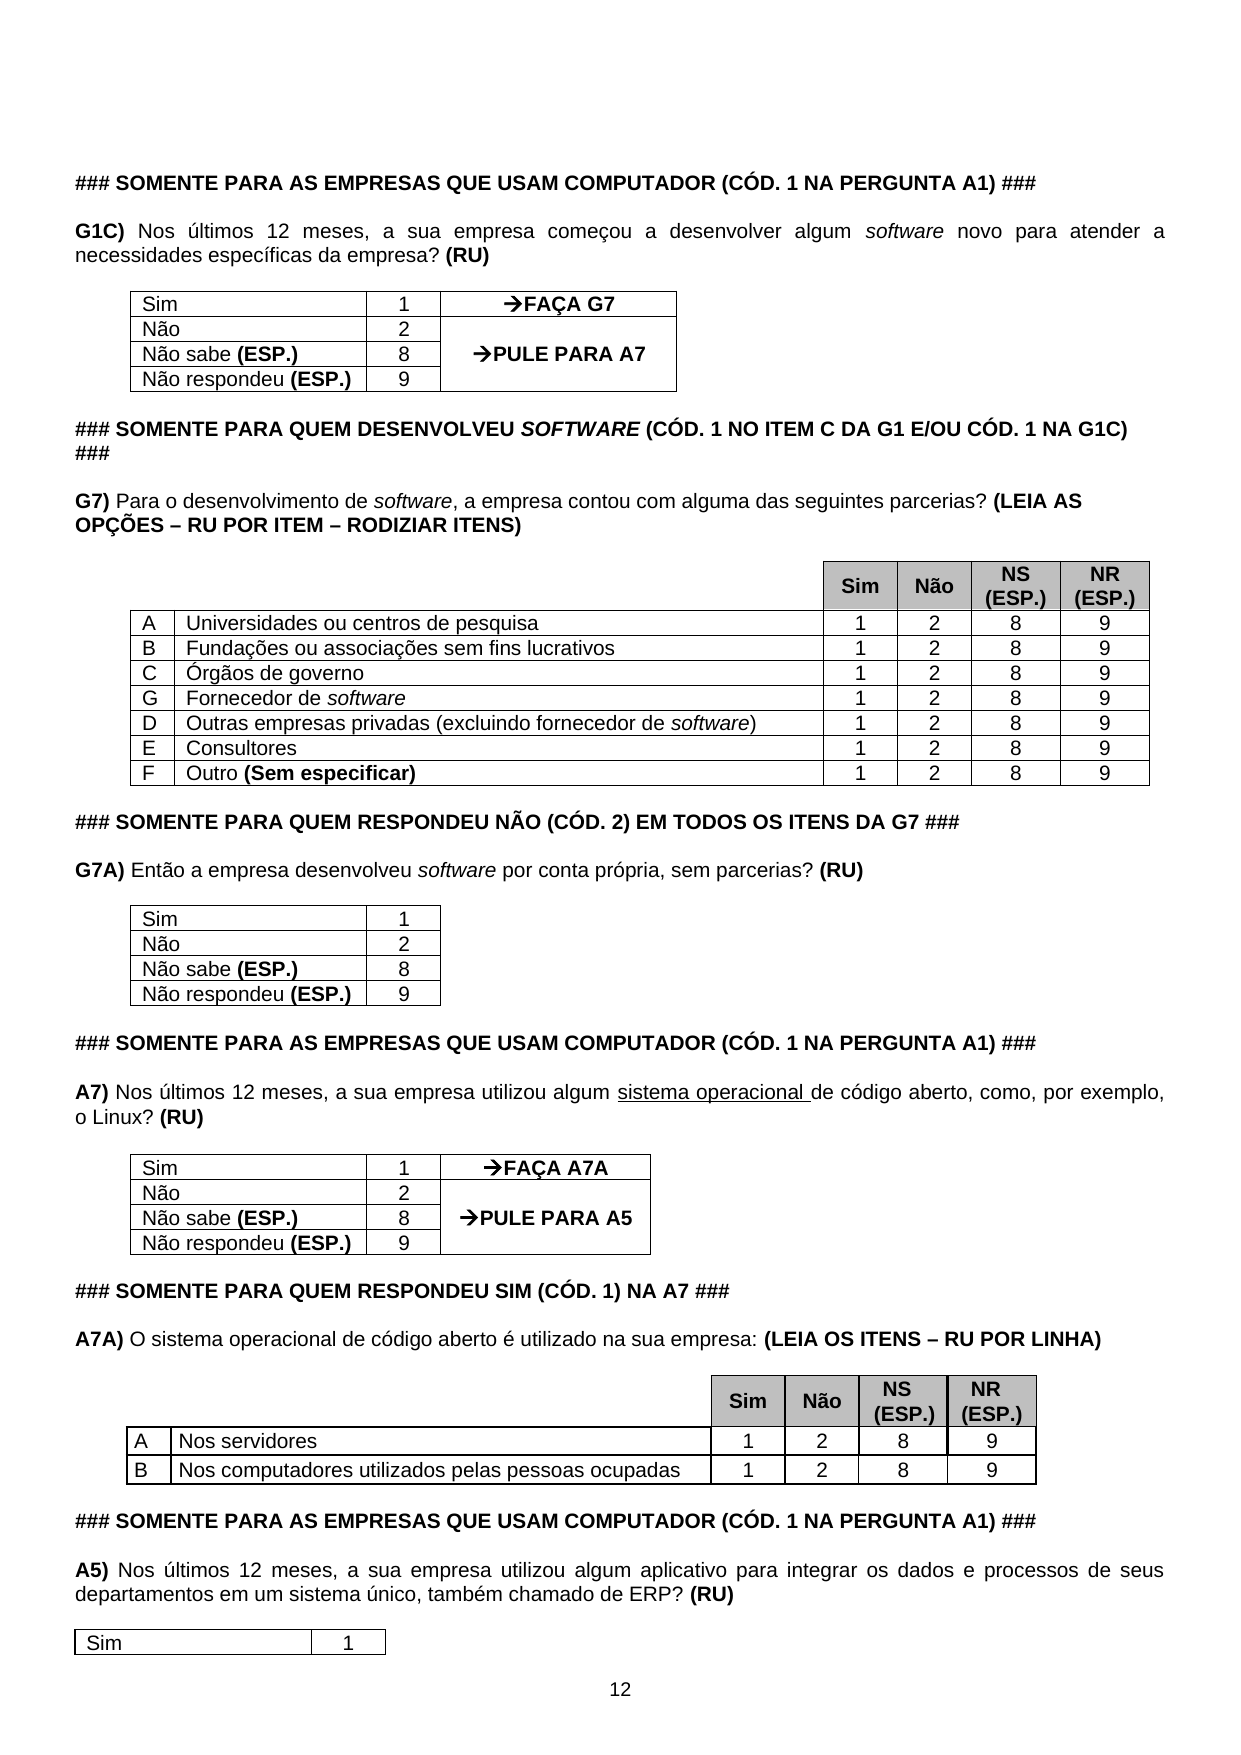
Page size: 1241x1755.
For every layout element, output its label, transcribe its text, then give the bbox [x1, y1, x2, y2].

table_cell 2 [898, 736, 971, 759]
table_header [131, 561, 823, 609]
table_cell F [131, 761, 174, 784]
table_cell 9 [1061, 611, 1149, 634]
table_cell 2 [367, 1180, 440, 1204]
table_cell 9 [1061, 686, 1149, 709]
text G1C) Nos últimos 12 meses, a sua empresa começou a desenvolver algum software novo para atender a necessidades específicas da empresa? (RU) [75, 219, 1165, 267]
table_cell 9 [949, 1427, 1035, 1454]
table_cell 2 [898, 661, 971, 684]
table_cell 9 [1061, 761, 1149, 784]
table_cell A [128, 1428, 170, 1454]
text A7A) O sistema operacional de código aberto é utilizado na sua empresa: (LEIA OS ITENS – RU POR LINHA) [75, 1327, 1165, 1351]
table_cell Universidades ou centros de pesquisa [175, 611, 823, 634]
table_cell PULE PARA A5 [441, 1180, 650, 1254]
table_cell 8 [860, 1427, 946, 1454]
table_cell 2 [367, 931, 440, 955]
table_cell Não [131, 317, 366, 341]
table_cell 8 [972, 611, 1060, 634]
table_cell 1 [824, 686, 897, 709]
table_cell B [131, 636, 174, 659]
table_cell 8 [367, 956, 440, 980]
table_cell C [131, 661, 174, 684]
table_cell 8 [972, 661, 1060, 684]
table_header NR (ESP.) [1061, 562, 1149, 609]
table_cell Nos servidores [172, 1428, 710, 1454]
text ### SOMENTE PARA QUEM RESPONDEU SIM (CÓD. 1) NA A7 ### [75, 1279, 1165, 1303]
table_cell 9 [1061, 736, 1149, 759]
table_cell 8 [972, 761, 1060, 784]
table_cell G [131, 686, 174, 709]
table_cell 1 [824, 611, 897, 634]
table_cell 9 [1061, 661, 1149, 684]
table_header NS (ESP.) [860, 1376, 946, 1426]
table_cell 2 [898, 611, 971, 634]
text ### SOMENTE PARA AS EMPRESAS QUE USAM COMPUTADOR (CÓD. 1 NA PERGUNTA A1) ### [75, 171, 1165, 195]
table_cell Outras empresas privadas (excluindo fornecedor de software) [175, 711, 823, 734]
table_header 1 [367, 1155, 440, 1179]
table_cell 9 [367, 367, 440, 391]
table_cell Não sabe (ESP.) [131, 1205, 366, 1229]
table_header Sim [131, 906, 366, 930]
table_cell 2 [367, 317, 440, 341]
table_header NS (ESP.) [972, 562, 1060, 609]
table_cell Fornecedor de software [175, 686, 823, 709]
table_header FAÇA A7A [441, 1155, 650, 1179]
table_cell 8 [367, 342, 440, 366]
table_cell 8 [972, 636, 1060, 659]
table_cell 1 [824, 661, 897, 684]
table_header NR (ESP.) [949, 1376, 1036, 1426]
table_cell PULE PARA A7 [441, 317, 676, 391]
table_cell Não respondeu (ESP.) [131, 367, 366, 391]
table_header Sim [131, 292, 366, 316]
table_cell 9 [1061, 711, 1149, 734]
text A5) Nos últimos 12 meses, a sua empresa utilizou algum aplicativo para integrar os dados e processos de seus departamentos em um sistema único, também chamado de ERP? (RU) [75, 1557, 1165, 1605]
text ### SOMENTE PARA QUEM RESPONDEU NÃO (CÓD. 2) EM TODOS OS ITENS DA G7 ### [75, 809, 1165, 833]
table_cell Não respondeu (ESP.) [131, 1230, 366, 1254]
table_cell 2 [786, 1427, 858, 1454]
table_header 1 [367, 292, 440, 316]
table_cell 2 [898, 686, 971, 709]
table_cell 2 [898, 711, 971, 734]
table_cell 1 [712, 1456, 784, 1482]
table_cell D [131, 711, 174, 734]
table_header 1 [367, 906, 440, 930]
table_cell Não sabe (ESP.) [131, 956, 366, 980]
table_header Sim [824, 562, 897, 609]
table_cell Outro (Sem especificar) [175, 761, 823, 784]
table_header 1 [312, 1630, 385, 1654]
text ### SOMENTE PARA QUEM DESENVOLVEU SOFTWARE (CÓD. 1 NO ITEM C DA G1 E/OU CÓD. 1 NA G1C) ### [75, 417, 1165, 465]
table_header Sim [76, 1630, 311, 1654]
table_cell Fundações ou associações sem fins lucrativos [175, 636, 823, 659]
table_cell Nos computadores utilizados pelas pessoas ocupadas [172, 1456, 710, 1482]
table_cell 8 [972, 686, 1060, 709]
table_cell 8 [367, 1205, 440, 1229]
table_cell 9 [948, 1456, 1035, 1482]
text ### SOMENTE PARA AS EMPRESAS QUE USAM COMPUTADOR (CÓD. 1 NA PERGUNTA A1) ### [75, 1508, 1165, 1532]
table_cell Não sabe (ESP.) [131, 342, 366, 366]
table_header FAÇA G7 [441, 292, 676, 316]
table_cell B [128, 1456, 170, 1482]
table_cell A [131, 611, 174, 634]
table_cell Não [131, 1180, 366, 1204]
table_cell 1 [824, 761, 897, 784]
table_cell 9 [367, 981, 440, 1005]
table_cell 8 [972, 736, 1060, 759]
table_header Sim [712, 1376, 784, 1426]
text A7) Nos últimos 12 meses, a sua empresa utilizou algum sistema operacional de código aberto, como, por exemplo, o Linux? (RU) [75, 1079, 1165, 1129]
table_cell 1 [824, 711, 897, 734]
table_cell 1 [712, 1427, 784, 1454]
table_cell Consultores [175, 736, 823, 759]
table_cell 8 [972, 711, 1060, 734]
table_cell 2 [786, 1456, 858, 1482]
table_cell 2 [898, 761, 971, 784]
table_header Não [898, 562, 971, 609]
table_cell Órgãos de governo [175, 661, 823, 684]
table_header Não [786, 1376, 858, 1426]
text G7) Para o desenvolvimento de software, a empresa contou com alguma das seguintes parcerias? (LEIA AS OPÇÕES – RU POR ITEM – RODIZIAR ITENS) [75, 489, 1165, 537]
table_cell 1 [824, 636, 897, 659]
table_cell 9 [1061, 636, 1149, 659]
table_header Sim [131, 1155, 366, 1179]
table_cell Não [131, 931, 366, 955]
table_header [127, 1375, 711, 1426]
table_cell E [131, 736, 174, 759]
table_cell Não respondeu (ESP.) [131, 981, 366, 1005]
table_cell 2 [898, 636, 971, 659]
text ### SOMENTE PARA AS EMPRESAS QUE USAM COMPUTADOR (CÓD. 1 NA PERGUNTA A1) ### [75, 1030, 1165, 1054]
table_cell 8 [859, 1456, 947, 1482]
table_cell 9 [367, 1230, 440, 1254]
text G7A) Então a empresa desenvolveu software por conta própria, sem parcerias? (RU) [75, 857, 1165, 881]
table_cell 1 [824, 736, 897, 759]
